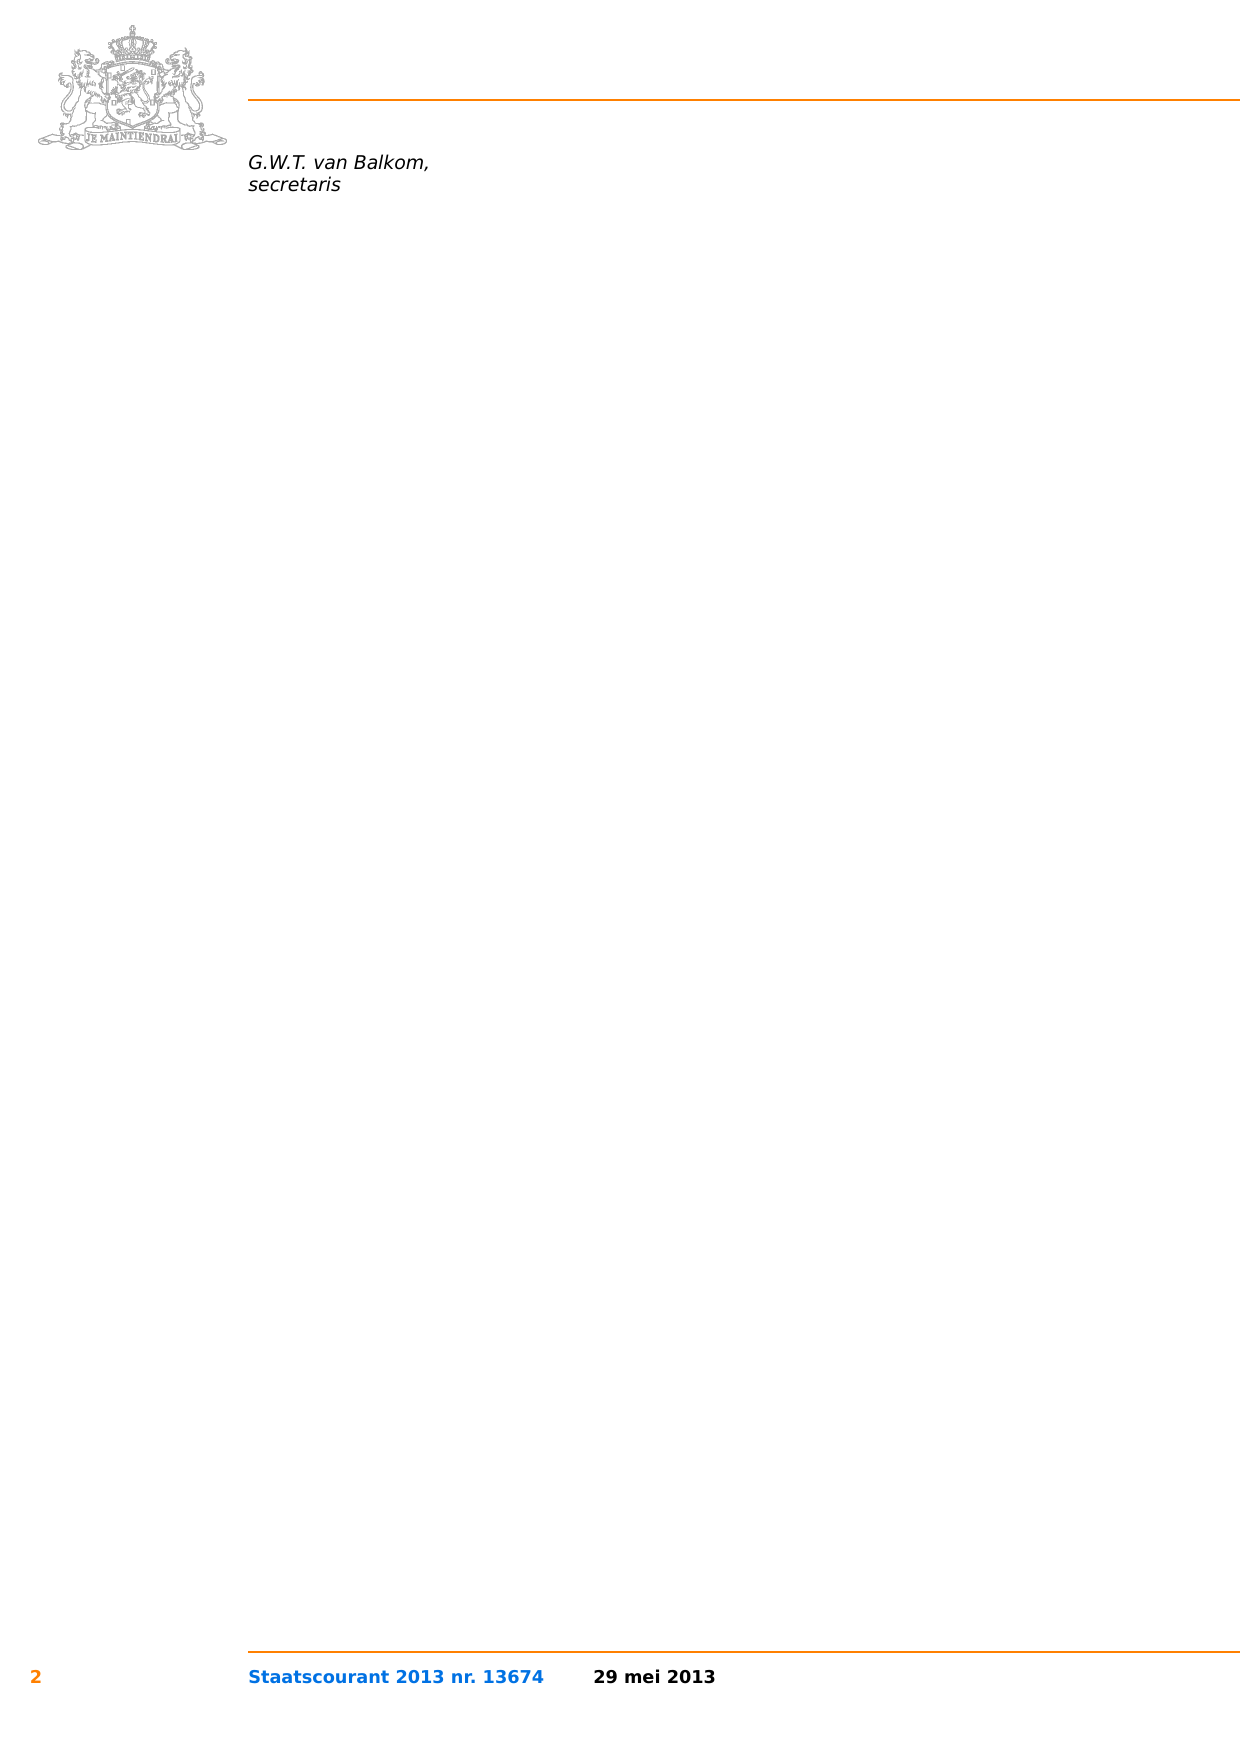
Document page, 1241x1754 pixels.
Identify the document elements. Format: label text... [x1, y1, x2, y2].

text G.W.T. van Balkom, secretaris [248, 130, 1163, 196]
picture [38, 25, 227, 150]
